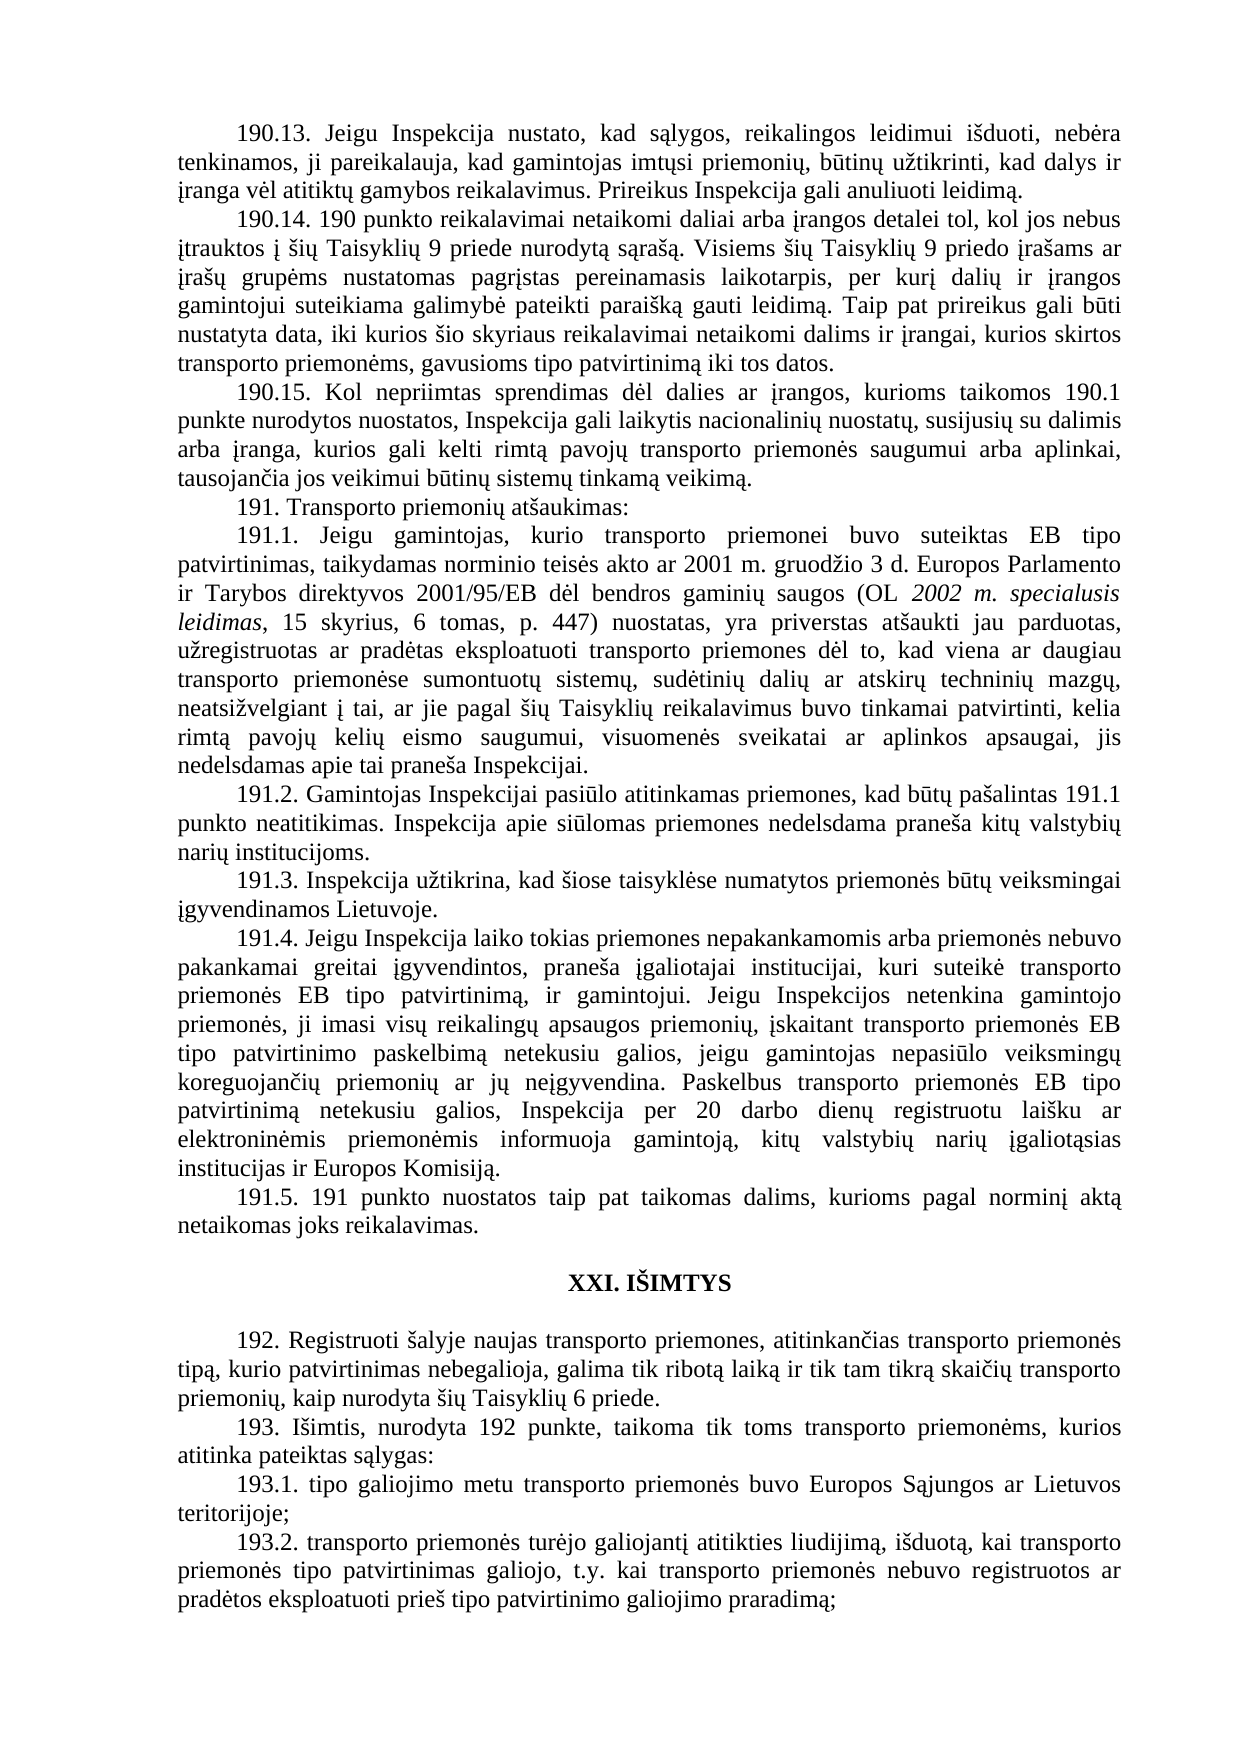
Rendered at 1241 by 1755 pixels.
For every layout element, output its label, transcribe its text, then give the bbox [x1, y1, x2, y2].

text XXI. IŠIMTYS [177, 1268, 1122, 1297]
text 191. Transporto priemonių atšaukimas: [177, 492, 1122, 521]
text 190.14. 190 punkto reikalavimai netaikomi daliai arba įrangos detalei tol, kol jos nebus įtrauktos į šių Taisyklių 9 priede nurodytą sąrašą. Visiems šių Taisyklių 9 priedo įrašams ar įrašų grupėms nustatomas pagrįstas pereinamasis laikotarpis, per kurį dalių ir įrangos gamintojui suteikiama galimybė pateikti paraišką gauti leidimą. Taip pat prireikus gali būti nustatyta data, iki kurios šio skyriaus reikalavimai netaikomi dalims ir įrangai, kurios skirtos transporto priemonėms, gavusioms tipo patvirtinimą iki tos datos. [177, 204, 1122, 377]
text 191.2. Gamintojas Inspekcijai pasiūlo atitinkamas priemones, kad būtų pašalintas 191.1 punkto neatitikimas. Inspekcija apie siūlomas priemones nedelsdama praneša kitų valstybių narių institucijoms. [177, 779, 1122, 866]
text 193.1. tipo galiojimo metu transporto priemonės buvo Europos Sąjungos ar Lietuvos teritorijoje; [177, 1469, 1122, 1527]
text 191.1. Jeigu gamintojas, kurio transporto priemonei buvo suteiktas EB tipo patvirtinimas, taikydamas norminio teisės akto ar 2001 m. gruodžio 3 d. Europos Parlamento ir Tarybos direktyvos 2001/95/EB dėl bendros gaminių saugos (OL 2002 m. specialusis leidimas, 15 skyrius, 6 tomas, p. 447) nuostatas, yra priverstas atšaukti jau parduotas, užregistruotas ar pradėtas eksploatuoti transporto priemones dėl to, kad viena ar daugiau transporto priemonėse sumontuotų sistemų, sudėtinių dalių ar atskirų techninių mazgų, neatsižvelgiant į tai, ar jie pagal šių Taisyklių reikalavimus buvo tinkamai patvirtinti, kelia rimtą pavojų kelių eismo saugumui, visuomenės sveikatai ar aplinkos apsaugai, jis nedelsdamas apie tai praneša Inspekcijai. [177, 521, 1122, 779]
text 190.13. Jeigu Inspekcija nustato, kad sąlygos, reikalingos leidimui išduoti, nebėra tenkinamos, ji pareikalauja, kad gamintojas imtųsi priemonių, būtinų užtikrinti, kad dalys ir įranga vėl atitiktų gamybos reikalavimus. Prireikus Inspekcija gali anuliuoti leidimą. [177, 118, 1122, 204]
text 191.5. 191 punkto nuostatos taip pat taikomas dalims, kurioms pagal norminį aktą netaikomas joks reikalavimas. [177, 1182, 1122, 1239]
text 193.2. transporto priemonės turėjo galiojantį atitikties liudijimą, išduotą, kai transporto priemonės tipo patvirtinimas galiojo, t.y. kai transporto priemonės nebuvo registruotos ar pradėtos eksploatuoti prieš tipo patvirtinimo galiojimo praradimą; [177, 1527, 1122, 1613]
text 193. Išimtis, nurodyta 192 punkte, taikoma tik toms transporto priemonėms, kurios atitinka pateiktas sąlygas: [177, 1412, 1122, 1469]
text 192. Registruoti šalyje naujas transporto priemones, atitinkančias transporto priemonės tipą, kurio patvirtinimas nebegalioja, galima tik ribotą laiką ir tik tam tikrą skaičių transporto priemonių, kaip nurodyta šių Taisyklių 6 priede. [177, 1326, 1122, 1412]
text 191.3. Inspekcija užtikrina, kad šiose taisyklėse numatytos priemonės būtų veiksmingai įgyvendinamos Lietuvoje. [177, 866, 1122, 923]
text 191.4. Jeigu Inspekcija laiko tokias priemones nepakankamomis arba priemonės nebuvo pakankamai greitai įgyvendintos, praneša įgaliotajai institucijai, kuri suteikė transporto priemonės EB tipo patvirtinimą, ir gamintojui. Jeigu Inspekcijos netenkina gamintojo priemonės, ji imasi visų reikalingų apsaugos priemonių, įskaitant transporto priemonės EB tipo patvirtinimo paskelbimą netekusiu galios, jeigu gamintojas nepasiūlo veiksmingų koreguojančių priemonių ar jų neįgyvendina. Paskelbus transporto priemonės EB tipo patvirtinimą netekusiu galios, Inspekcija per 20 darbo dienų registruotu laišku ar elektroninėmis priemonėmis informuoja gamintoją, kitų valstybių narių įgaliotąsias institucijas ir Europos Komisiją. [177, 923, 1122, 1182]
text 190.15. Kol nepriimtas sprendimas dėl dalies ar įrangos, kurioms taikomos 190.1 punkte nurodytos nuostatos, Inspekcija gali laikytis nacionalinių nuostatų, susijusių su dalimis arba įranga, kurios gali kelti rimtą pavojų transporto priemonės saugumui arba aplinkai, tausojančia jos veikimui būtinų sistemų tinkamą veikimą. [177, 377, 1122, 492]
